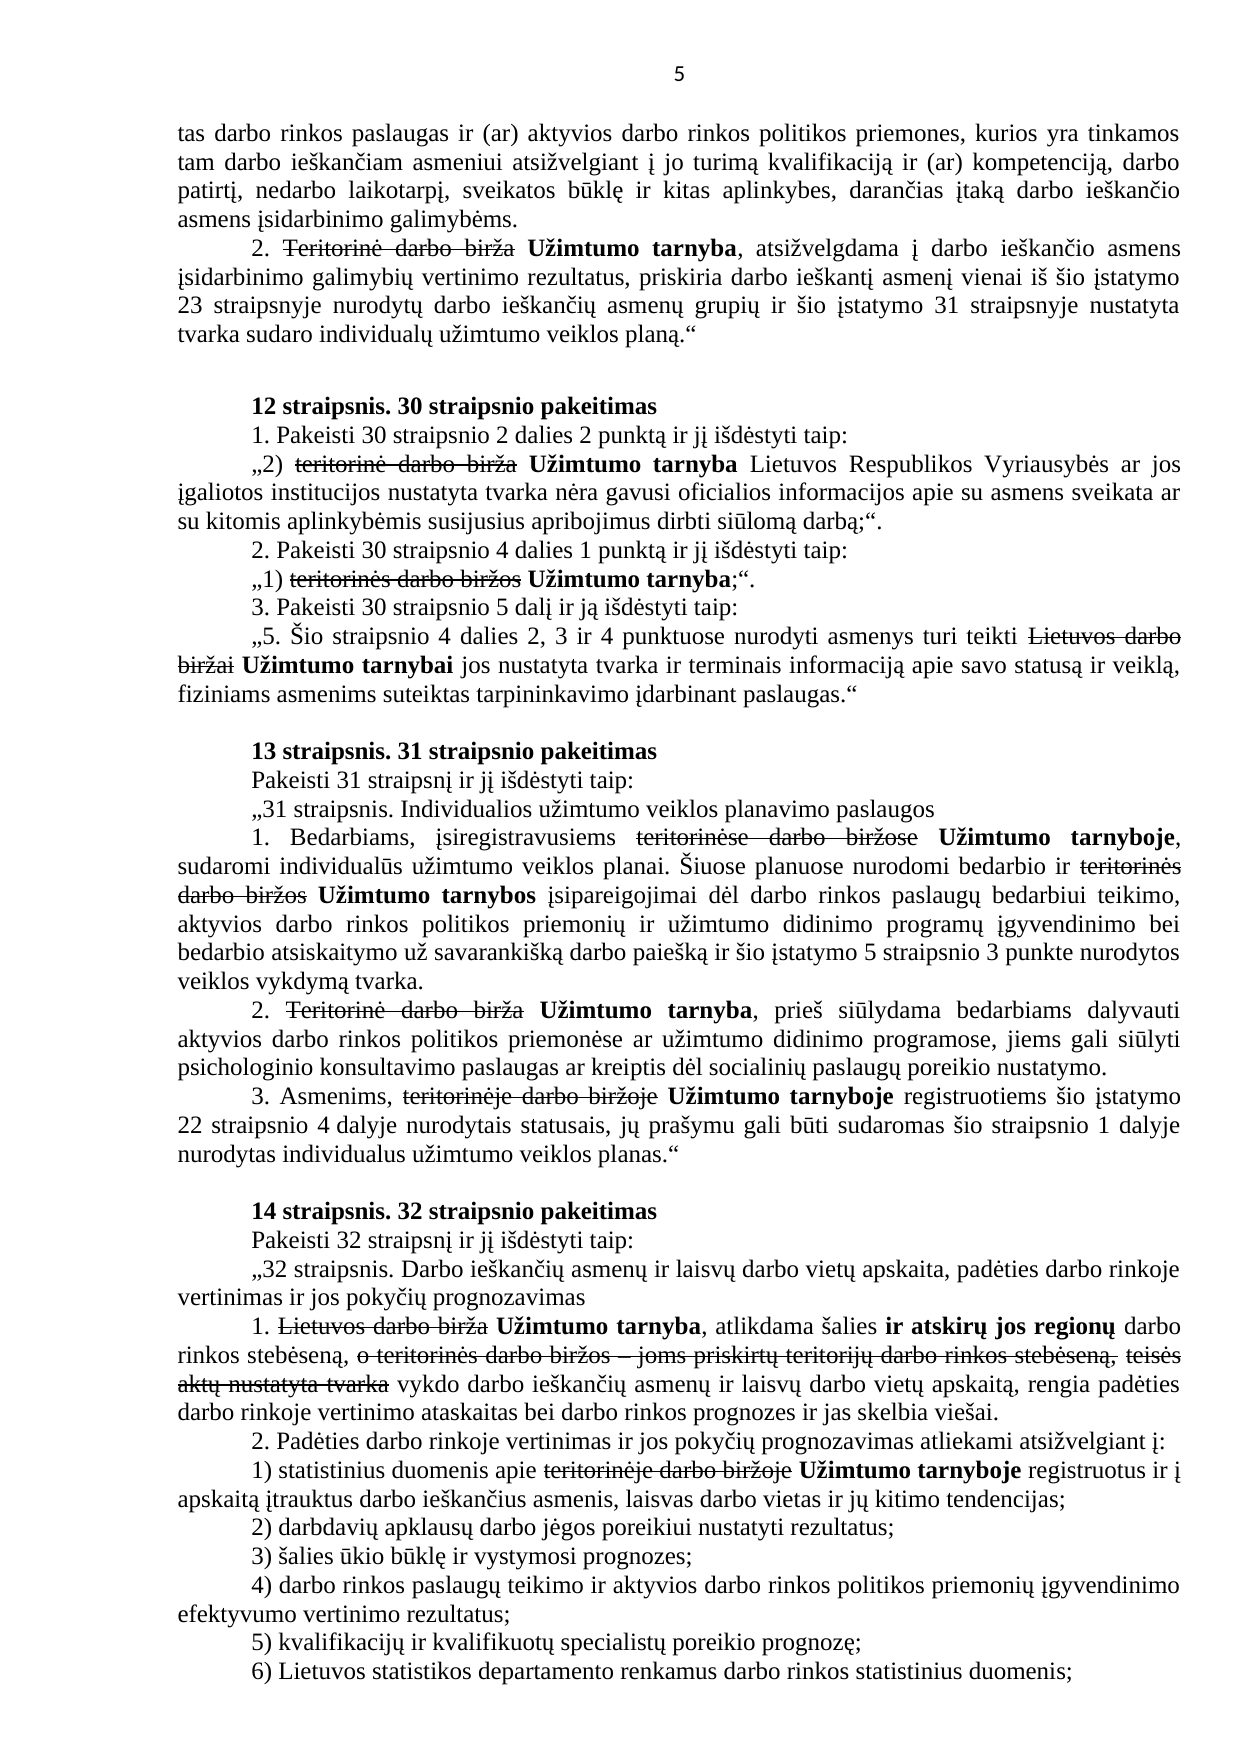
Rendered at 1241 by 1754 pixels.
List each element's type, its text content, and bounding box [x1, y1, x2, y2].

text „2) teritorinė darbo birža Užimtumo tarnyba Lietuvos Respublikos Vyriausybės ar jos įgaliotos institucijos nustatyta tvarka nėra gavusi oficialios informacijos apie su asmens sveikata ar su kitomis aplinkybėmis susijusius apribojimus dirbti siūlomą darbą;“. [177, 449, 1181, 535]
text 1. Bedarbiams, įsiregistravusiems teritorinėse darbo biržose Užimtumo tarnyboje, sudaromi individualūs užimtumo veiklos planai. Šiuose planuose nurodomi bedarbio ir teritorinės darbo biržos Užimtumo tarnybos įsipareigojimai dėl darbo rinkos paslaugų bedarbiui teikimo, aktyvios darbo rinkos politikos priemonių ir užimtumo didinimo programų įgyvendinimo bei bedarbio atsiskaitymo už savarankišką darbo paiešką ir šio įstatymo 5 straipsnio 3 punkte nurodytos veiklos vykdymą tvarka. [177, 822, 1181, 995]
text 14 straipsnis. 32 straipsnio pakeitimas [177, 1196, 1181, 1225]
text 2. Teritorinė darbo birža Užimtumo tarnyba, atsižvelgdama į darbo ieškančio asmens įsidarbinimo galimybių vertinimo rezultatus, priskiria darbo ieškantį asmenį vienai iš šio įstatymo 23 straipsnyje nurodytų darbo ieškančių asmenų grupių ir šio įstatymo 31 straipsnyje nustatyta tvarka sudaro individualų užimtumo veiklos planą.“ [177, 233, 1181, 348]
text 6) Lietuvos statistikos departamento renkamus darbo rinkos statistinius duomenis; [177, 1656, 1181, 1685]
text „1) teritorinės darbo biržos Užimtumo tarnyba;“. [177, 564, 1181, 592]
text 2. Padėties darbo rinkoje vertinimas ir jos pokyčių prognozavimas atliekami atsižvelgiant į: [177, 1426, 1181, 1455]
text 3. Asmenims, teritorinėje darbo biržoje Užimtumo tarnyboje registruotiems šio įstatymo 22 straipsnio 4 dalyje nurodytais statusais, jų prašymu gali būti sudaromas šio straipsnio 1 dalyje nurodytas individualus užimtumo veiklos planas.“ [177, 1081, 1181, 1167]
text 1. Pakeisti 30 straipsnio 2 dalies 2 punktą ir jį išdėstyti taip: [177, 420, 1181, 449]
text 2. Teritorinė darbo birža Užimtumo tarnyba, prieš siūlydama bedarbiams dalyvauti aktyvios darbo rinkos politikos priemonėse ar užimtumo didinimo programose, jiems gali siūlyti psichologinio konsultavimo paslaugas ar kreiptis dėl socialinių paslaugų poreikio nustatymo. [177, 995, 1181, 1081]
text 5) kvalifikacijų ir kvalifikuotų specialistų poreikio prognozę; [177, 1627, 1181, 1656]
text 1. Lietuvos darbo birža Užimtumo tarnyba, atlikdama šalies ir atskirų jos regionų darbo rinkos stebėseną, o teritorinės darbo biržos – joms priskirtų teritorijų darbo rinkos stebėseną, teisės aktų nustatyta tvarka vykdo darbo ieškančių asmenų ir laisvų darbo vietų apskaitą, rengia padėties darbo rinkoje vertinimo ataskaitas bei darbo rinkos prognozes ir jas skelbia viešai. [177, 1311, 1181, 1426]
text „32 straipsnis. Darbo ieškančių asmenų ir laisvų darbo vietų apskaita, padėties darbo rinkoje vertinimas ir jos pokyčių prognozavimas [177, 1254, 1181, 1311]
text 1) statistinius duomenis apie teritorinėje darbo biržoje Užimtumo tarnyboje registruotus ir į apskaitą įtrauktus darbo ieškančius asmenis, laisvas darbo vietas ir jų kitimo tendencijas; [177, 1455, 1181, 1512]
text Pakeisti 32 straipsnį ir jį išdėstyti taip: [177, 1225, 1181, 1254]
text 3. Pakeisti 30 straipsnio 5 dalį ir ją išdėstyti taip: [177, 592, 1181, 621]
text 13 straipsnis. 31 straipsnio pakeitimas [177, 736, 1181, 765]
text 3) šalies ūkio būklę ir vystymosi prognozes; [177, 1541, 1181, 1570]
text „5. Šio straipsnio 4 dalies 2, 3 ir 4 punktuose nurodyti asmenys turi teikti Lietuvos darbo biržai Užimtumo tarnybai jos nustatyta tvarka ir terminais informaciją apie savo statusą ir veiklą, fiziniams asmenims suteiktas tarpininkavimo įdarbinant paslaugas.“ [177, 621, 1181, 707]
text „31 straipsnis. Individualios užimtumo veiklos planavimo paslaugos [177, 794, 1181, 822]
text 2. Pakeisti 30 straipsnio 4 dalies 1 punktą ir jį išdėstyti taip: [177, 535, 1181, 564]
text 2) darbdavių apklausų darbo jėgos poreikiui nustatyti rezultatus; [177, 1512, 1181, 1541]
text 12 straipsnis. 30 straipsnio pakeitimas [177, 391, 1181, 420]
text Pakeisti 31 straipsnį ir jį išdėstyti taip: [177, 765, 1181, 794]
text tas darbo rinkos paslaugas ir (ar) aktyvios darbo rinkos politikos priemones, kurios yra tinkamos tam darbo ieškančiam asmeniui atsižvelgiant į jo turimą kvalifikaciją ir (ar) kompetenciją, darbo patirtį, nedarbo laikotarpį, sveikatos būklę ir kitas aplinkybes, darančias įtaką darbo ieškančio asmens įsidarbinimo galimybėms. [177, 118, 1181, 233]
text 4) darbo rinkos paslaugų teikimo ir aktyvios darbo rinkos politikos priemonių įgyvendinimo efektyvumo vertinimo rezultatus; [177, 1570, 1181, 1627]
